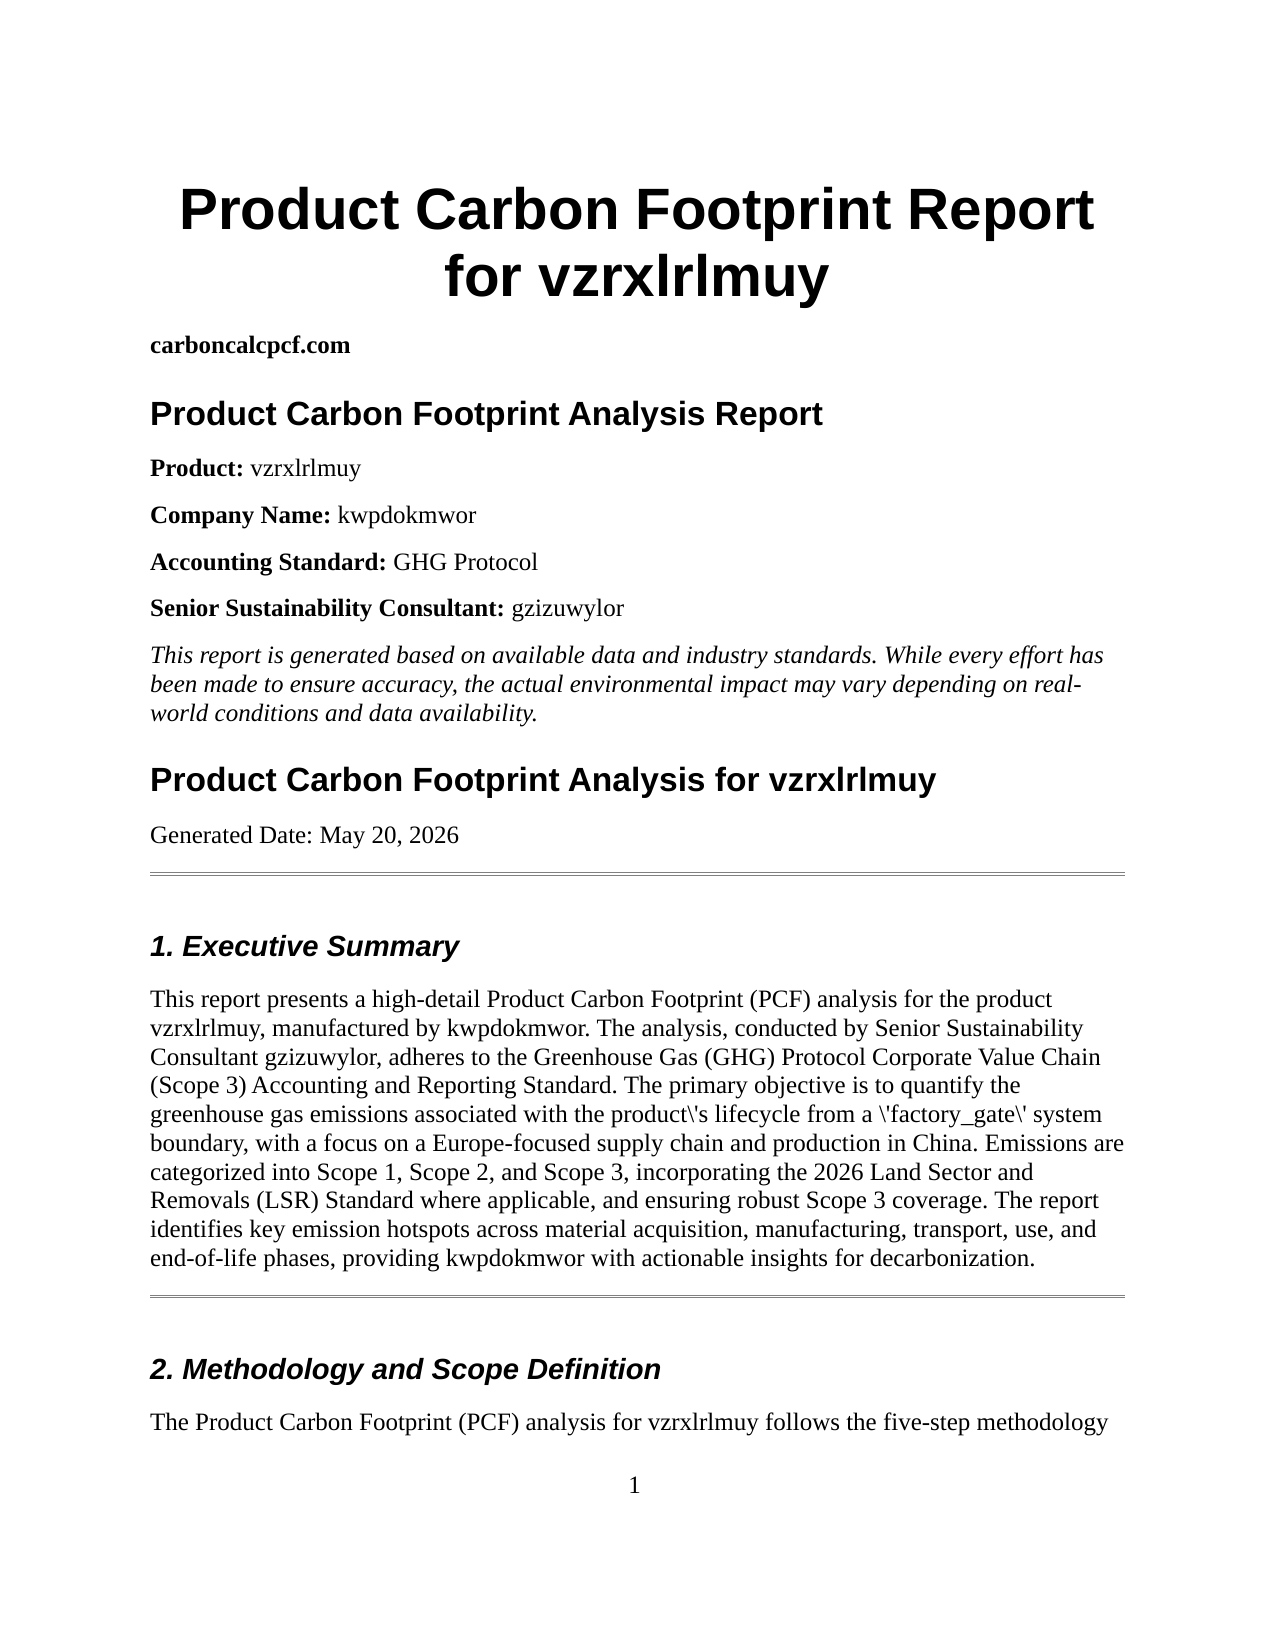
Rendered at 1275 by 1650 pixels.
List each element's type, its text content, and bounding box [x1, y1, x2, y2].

text Senior Sustainability Consultant: gzizuwylor [150, 593, 1125, 622]
subtitle Product Carbon Footprint Analysis Report [150, 393, 1125, 432]
text This report is generated based on available data and industry standards. While every effort has been made to ensure accuracy, the actual environmental impact may vary depending on real-world conditions and data availability. [150, 640, 1125, 726]
subtitle 2. Methodology and Scope Definition [150, 1352, 1125, 1385]
title Product Carbon Footprint Report for vzrxlrlmuy [150, 175, 1125, 309]
text Product: vzrxlrlmuy [150, 453, 1125, 482]
text This report presents a high-detail Product Carbon Footprint (PCF) analysis for the product vzrxlrlmuy, manufactured by kwpdokmwor. The analysis, conducted by Senior Sustainability Consultant gzizuwylor, adheres to the Greenhouse Gas (GHG) Protocol Corporate Value Chain (Scope 3) Accounting and Reporting Standard. The primary objective is to quantify the greenhouse gas emissions associated with the product\'s lifecycle from a \'factory_gate\' system boundary, with a focus on a Europe-focused supply chain and production in China. Emissions are categorized into Scope 1, Scope 2, and Scope 3, incorporating the 2026 Land Sector and Removals (LSR) Standard where applicable, and ensuring robust Scope 3 coverage. The report identifies key emission hotspots across material acquisition, manufacturing, transport, use, and end-of-life phases, providing kwpdokmwor with actionable insights for decarbonization. [150, 984, 1125, 1272]
subtitle 1. Executive Summary [150, 929, 1125, 963]
text Generated Date: May 20, 2026 [150, 820, 1125, 849]
text Company Name: kwpdokmwor [150, 500, 1125, 529]
text Accounting Standard: GHG Protocol [150, 547, 1125, 576]
text carboncalcpcf.com [150, 331, 1125, 359]
text The Product Carbon Footprint (PCF) analysis for vzrxlrlmuy follows the five-step methodology [150, 1407, 1125, 1436]
subtitle Product Carbon Footprint Analysis for vzrxlrlmuy [150, 760, 1125, 799]
